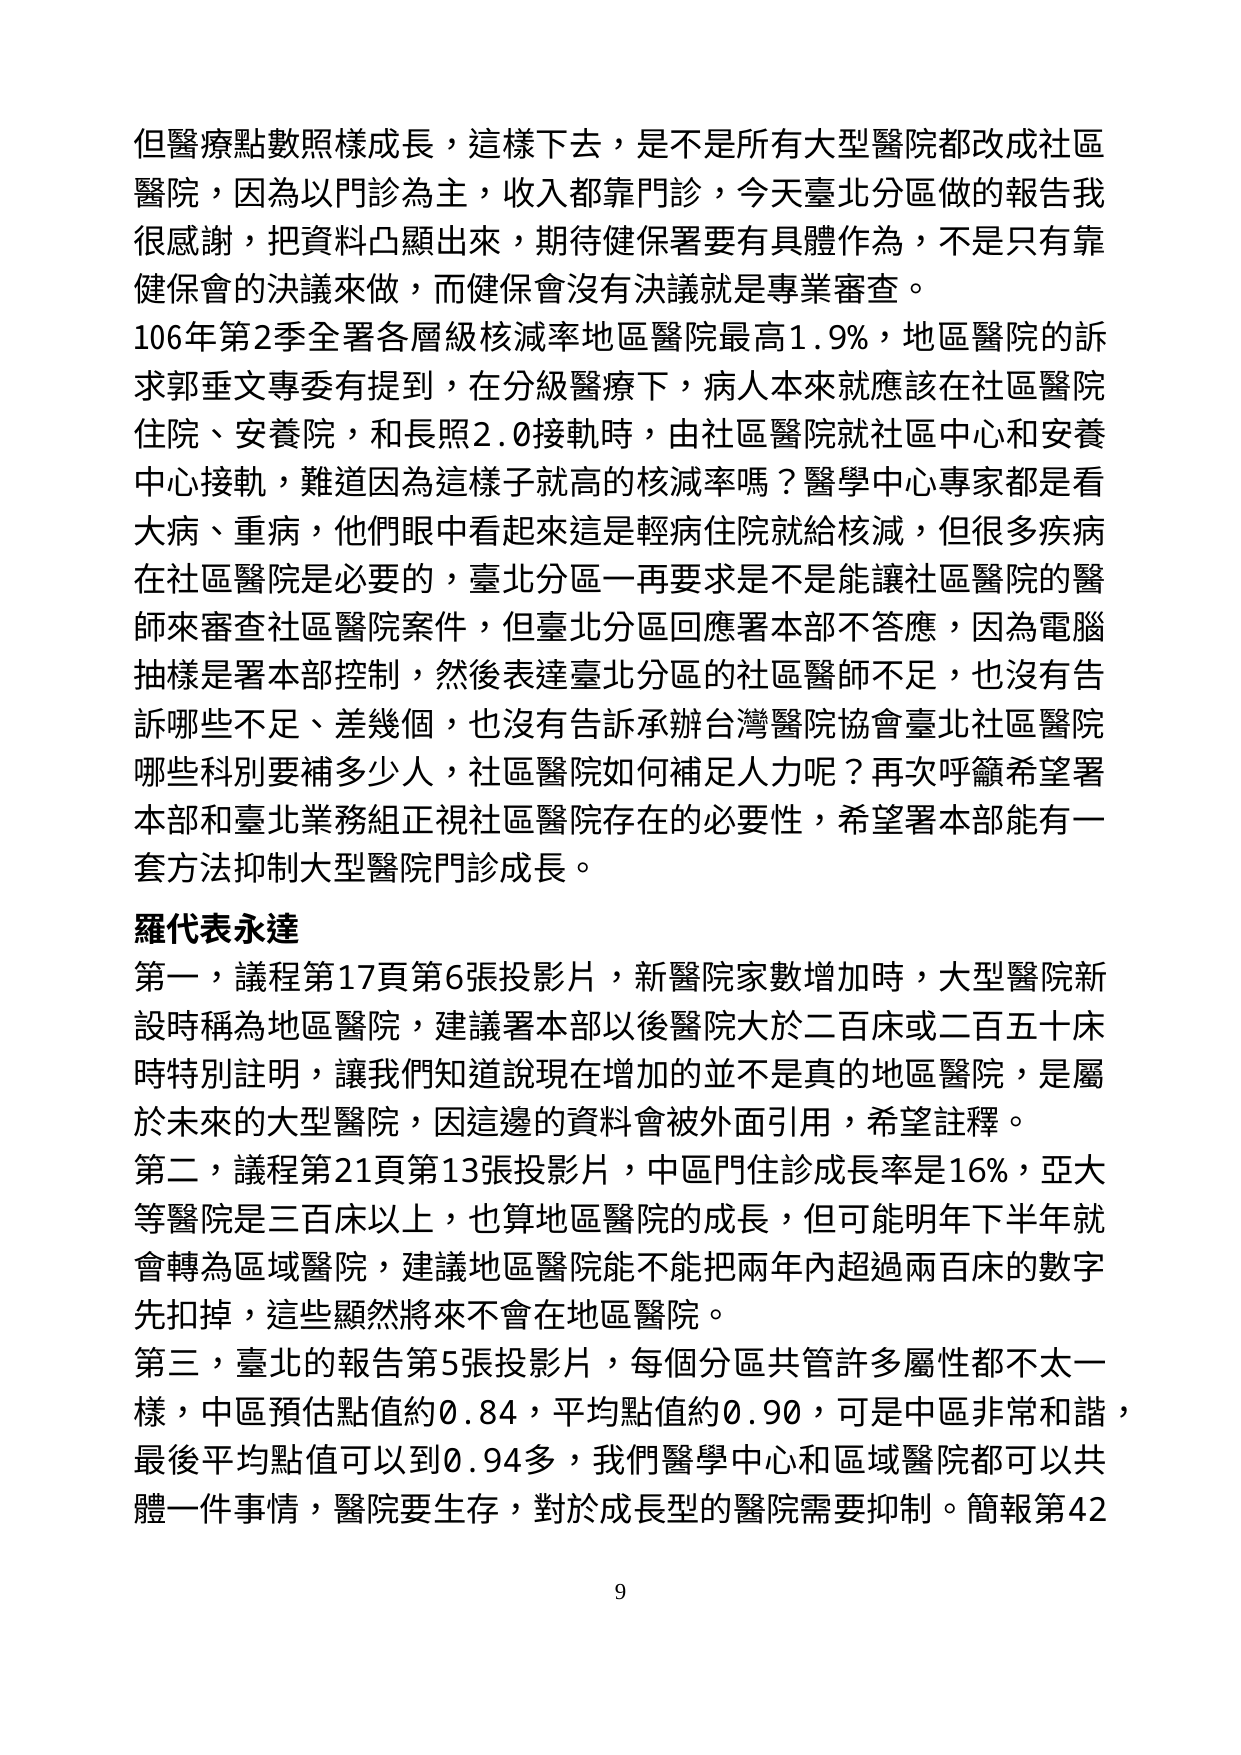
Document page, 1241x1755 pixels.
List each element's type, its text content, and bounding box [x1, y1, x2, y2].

text 第一，議程第17頁第6張投影片，新醫院家數增加時，大型醫院新設時稱為地區醫院，建議署本部以後醫院大於二百床或二百五十床時特別註明，讓我們知道說現在增加的並不是真的地區醫院，是屬於未來的大型醫院，因這邊的資料會被外面引用，希望註釋。 [133, 951, 1107, 1144]
text 羅代表永達 [133, 903, 1107, 951]
text 臺北分區換了歷任的組長都沒辦法，我知道他們的困難，因為龍頭醫院都在臺北分區，大型的醫學中心共八家，每一個都說病人自己要來一點辦法都沒有，所以門診成長7%-8%，署本部應該重視，要有政策的作為，不光管控點值，現在的管控是用攤扣，超過就扣錢，但醫療點數照樣成長，這樣下去，是不是所有大型醫院都改成社區醫院，因為以門診為主，收入都靠門診，今天臺北分區做的報告我很感謝，把資料凸顯出來，期待健保署要有具體作為，不是只有靠健保會的決議來做，而健保會沒有決議就是專業審查。 [133, 118, 1107, 311]
text 106年第2季全署各層級核減率地區醫院最高1.9%，地區醫院的訴求郭垂文專委有提到，在分級醫療下，病人本來就應該在社區醫院住院、安養院，和長照2.0接軌時，由社區醫院就社區中心和安養中心接軌，難道因為這樣子就高的核減率嗎？醫學中心專家都是看大病、重病，他們眼中看起來這是輕病住院就給核減，但很多疾病在社區醫院是必要的，臺北分區一再要求是不是能讓社區醫院的醫師來審查社區醫院案件，但臺北分區回應署本部不答應，因為電腦抽樣是署本部控制，然後表達臺北分區的社區醫師不足，也沒有告訴哪些不足、差幾個，也沒有告訴承辦台灣醫院協會臺北社區醫院哪些科別要補多少人，社區醫院如何補足人力呢？再次呼籲希望署本部和臺北業務組正視社區醫院存在的必要性，希望署本部能有一套方法抑制大型醫院門診成長。 [133, 311, 1107, 890]
text 第二，議程第21頁第13張投影片，中區門住診成長率是16%，亞大等醫院是三百床以上，也算地區醫院的成長，但可能明年下半年就會轉為區域醫院，建議地區醫院能不能把兩年內超過兩百床的數字先扣掉，這些顯然將來不會在地區醫院。 [133, 1144, 1107, 1337]
text 第三，臺北的報告第5張投影片，每個分區共管許多屬性都不太一樣，中區預估點值約0.84，平均點值約0.90，可是中區非常和諧，最後平均點值可以到0.94多，我們醫學中心和區域醫院都可以共體一件事情，醫院要生存，對於成長型的醫院需要抑制。簡報第42張臺北區點值配套措施，最後如何達到目標，我們中區認為既有的要扣比較少，也就是申報占率要扣比較少，成長要扣比較多，所以我們既有的是40%、成長的要佔60%，如果總成長率大於8%時，既有的扣30%、成長的扣70%，對於每一個想衝量或不管他基於甚麼樣的心態，至少應付出代價，按部就班好好地做的，按照那個乘數所扣得比較少，這是對於臺北區的建議。 [133, 1337, 1107, 1531]
